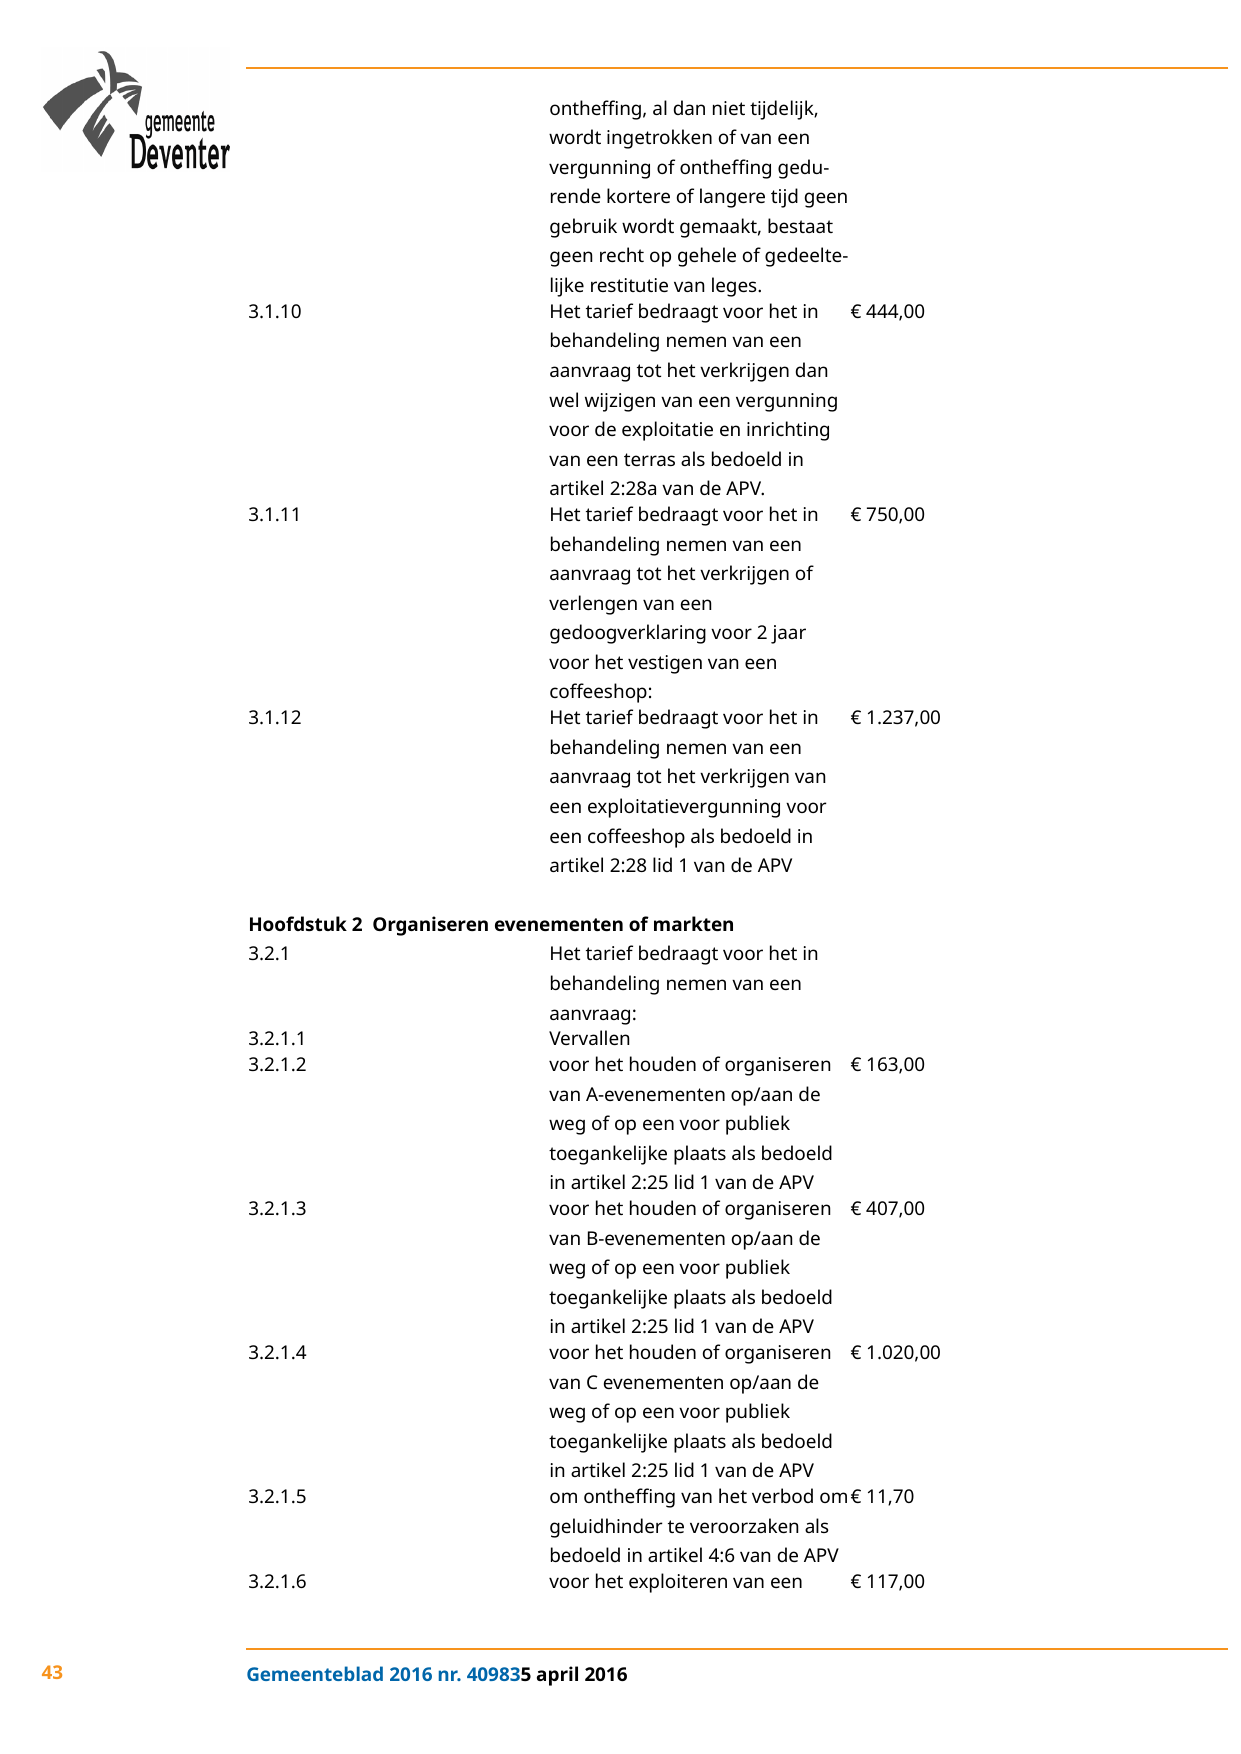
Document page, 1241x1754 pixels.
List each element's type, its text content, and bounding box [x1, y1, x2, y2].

table_cell 3.2.1.4 [248, 1339, 549, 1483]
table_cell € 407,00 [850, 1195, 1152, 1339]
table_header Het tarief bedraagt voor het in behandeling nemen van een aanvraag: [549, 941, 850, 1026]
table_cell € 163,00 [850, 1051, 1152, 1195]
table_cell € 11,70 [850, 1484, 1152, 1568]
table_cell 3.2.1.3 [248, 1195, 549, 1339]
table_cell € 1.020,00 [850, 1339, 1152, 1483]
table_cell 3.2.1.6 [248, 1568, 549, 1594]
table_cell € 1.237,00 [850, 705, 1152, 878]
table_cell [248, 95, 549, 298]
table_cell 3.1.12 [248, 705, 549, 878]
table_cell 3.2.1.5 [248, 1484, 549, 1568]
table_cell € 117,00 [850, 1568, 1152, 1594]
table_cell om ontheffing van het verbod om geluidhinder te veroorzaken als bedoeld in artikel­ 4:6 van de APV [549, 1484, 850, 1568]
table_cell voor het houden of organiseren van A-evenementen op/aan de weg of op een voor publiek toegankelij­ke plaats als bedoeld in arti­kel 2:25 lid 1 van de APV [549, 1051, 850, 1195]
table_cell [850, 95, 1152, 298]
table_cell Het tarief bedraagt voor het in behandeling nemen van een aanvraag tot het verkrijgen van een exploitatievergunning voor een coffeeshop als bedoeld in artikel 2:28 lid 1 van de APV [549, 705, 850, 878]
table_cell Het tarief bedraagt voor het in behandeling nemen van een aanvraag tot het verkrijgen dan wel wijzigen van een vergunning voor de exploitatie en inrichting van een terras als bedoeld in artikel 2:28a van de APV. [549, 298, 850, 501]
table_cell [850, 1026, 1152, 1051]
table_cell € 444,00 [850, 298, 1152, 501]
table_cell ontheffing, al dan niet tijde­lijk, wordt ingetrokken of van een vergunning of onthef­fing gedu­ren­de kortere of langere tijd geen gebruik wordt gemaakt, bestaat geen recht op gehele of ge­deelte­lijke restitutie van leges. [549, 95, 850, 298]
table_cell voor het houden of organiseren van B-evenementen op/aan de weg of op een voor publiek toegankelij­ke plaats als bedoeld in arti­kel 2:25 lid 1 van de APV [549, 1195, 850, 1339]
table_cell € 750,00 [850, 501, 1152, 704]
table_cell Het tarief bedraagt voor het in behandeling nemen van een aanvraag tot het verkrijgen of verlengen van een gedoogverklaring voor 2 jaar voor het vestigen van een coffeeshop: [549, 501, 850, 704]
table_cell Vervallen [549, 1026, 850, 1051]
table_cell voor het houden of organiseren van C evenementen op/aan de weg of op een voor publiek toegankelij­ke plaats als bedoeld in arti­kel 2:25 lid 1 van de APV [549, 1339, 850, 1483]
table_cell voor het exploiteren van een [549, 1568, 850, 1594]
table_header [850, 941, 1152, 1026]
table_cell 3.1.10 [248, 298, 549, 501]
picture [41, 47, 231, 172]
table_cell 3.1.11 [248, 501, 549, 704]
table_header 3.2.1 [248, 941, 549, 1026]
table_cell 3.2.1.2 [248, 1051, 549, 1195]
table_cell 3.2.1.1 [248, 1026, 549, 1051]
text Hoofdstuk 2 Organiseren evenementen of markten [248, 911, 1152, 937]
